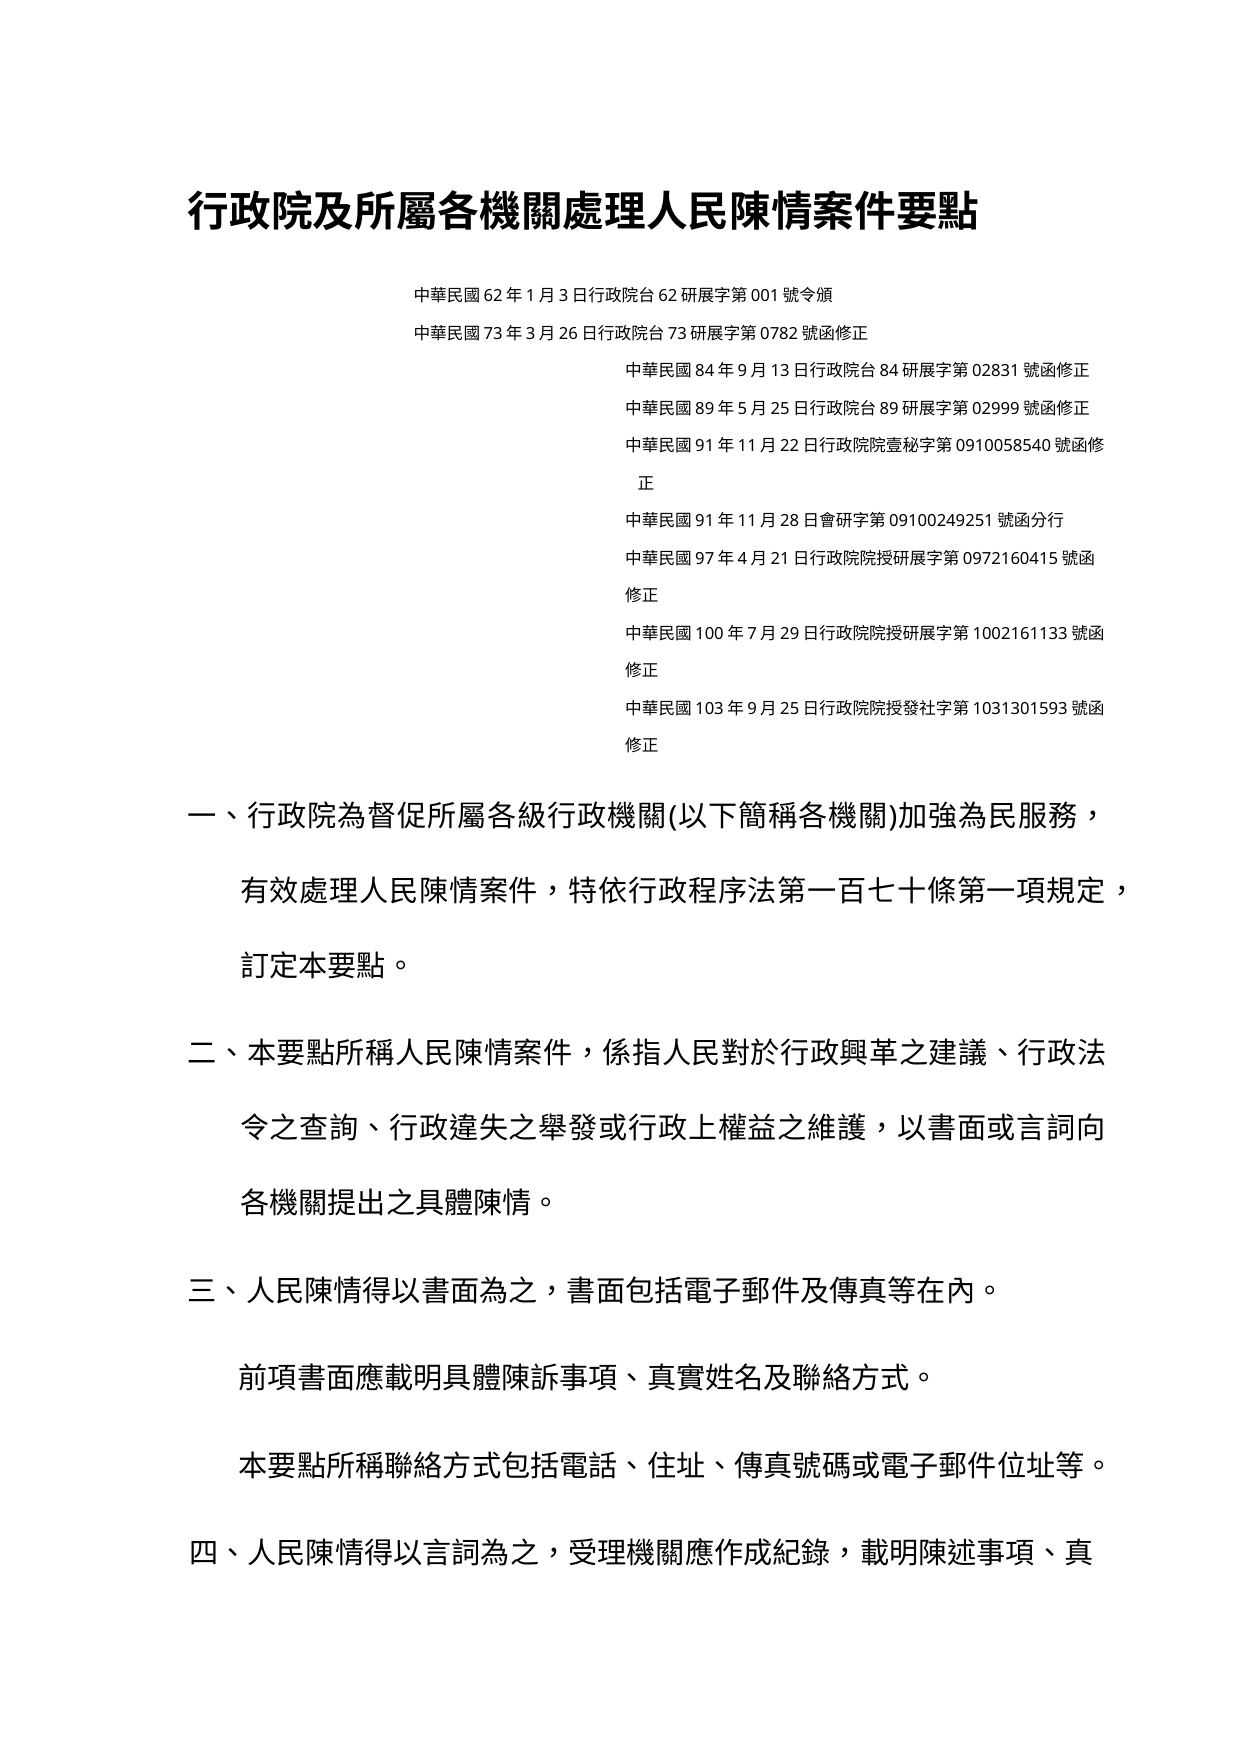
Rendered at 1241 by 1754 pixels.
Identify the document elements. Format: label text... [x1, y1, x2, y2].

text 中華民國89年5月25日行政院台89研展字第02999號函修正 [625, 382, 1107, 419]
text 中華民國91年11月22日行政院院壹秘字第0910058540號函修正 [625, 419, 1107, 494]
text 中華民國97年4月21日行政院院授研展字第0972160415號函修正 [625, 532, 1107, 607]
text 中華民國91年11月28日會研字第09100249251號函分行 [625, 494, 1107, 532]
text 行政院及所屬各機關處理人民陳情案件要點 [187, 164, 1107, 239]
text 中華民國100年7月29日行政院院授研展字第1002161133號函修正 [625, 607, 1107, 682]
text 四、人民陳情得以言詞為之，受理機關應作成紀錄，載明陳述事項、真 [189, 1507, 1107, 1582]
text 三、人民陳情得以書面為之，書面包括電子郵件及傳真等在內。 [187, 1244, 1107, 1319]
text 中華民國84年9月13日行政院台84研展字第02831號函修正 [625, 344, 1107, 382]
text 中華民國103年9月25日行政院院授發社字第1031301593號函修正 [625, 682, 1107, 757]
text 本要點所稱聯絡方式包括電話、住址、傳真號碼或電子郵件位址等。 [237, 1419, 1107, 1494]
text 前項書面應載明具體陳訴事項、真實姓名及聯絡方式。 [237, 1332, 1107, 1407]
text 二、本要點所稱人民陳情案件，係指人民對於行政興革之建議、行政法令之查詢、行政違失之舉發或行政上權益之維護，以書面或言詞向各機關提出之具體陳情。 [187, 1007, 1107, 1232]
text 中華民國62年1月3日行政院台62研展字第001號令頒 [187, 269, 1041, 307]
text 中華民國73年3月26日行政院台73研展字第0782號函修正 [187, 307, 1107, 344]
text 一、行政院為督促所屬各級行政機關(以下簡稱各機關)加強為民服務，有效處理人民陳情案件，特依行政程序法第一百七十條第一項規定，訂定本要點。 [187, 769, 1107, 994]
